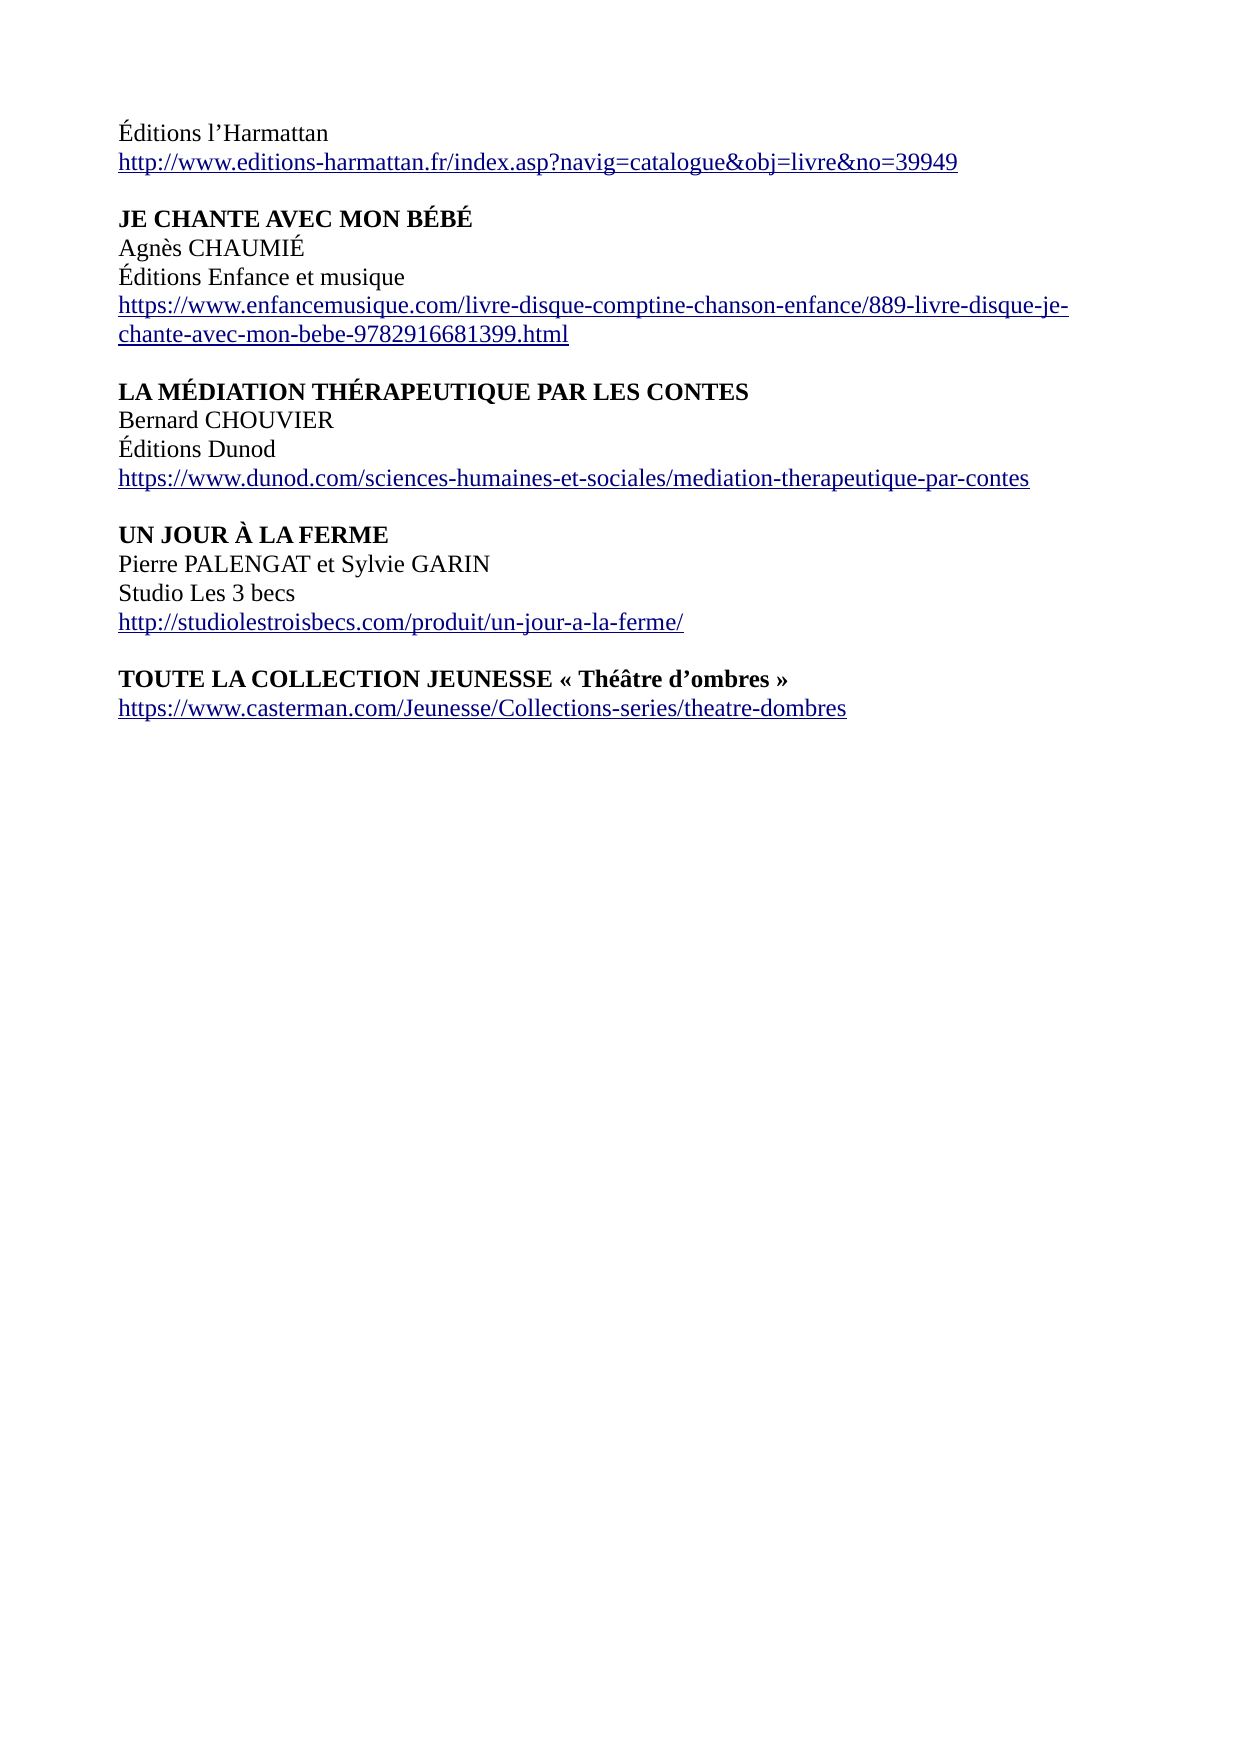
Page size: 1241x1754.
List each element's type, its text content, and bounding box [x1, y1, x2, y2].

text Bernard CHOUVIER [118, 406, 1122, 434]
text Éditions Enfance et musique [118, 262, 1122, 291]
text Studio Les 3 becs [118, 578, 1122, 607]
text Agnès CHAUMIÉ [118, 233, 1122, 262]
text TOUTE LA COLLECTION JEUNESSE « Théâtre d’ombres » [118, 664, 1122, 693]
text http://studiolestroisbecs.com/produit/un-jour-a-la-ferme/ [118, 607, 1122, 636]
text https://www.enfancemusique.com/livre-disque-comptine-chanson-enfance/889-livre-disque-je-chante-avec-mon-bebe-9782916681399.html [118, 291, 1122, 348]
text Éditions l’Harmattan [118, 118, 1122, 147]
text http://www.editions-harmattan.fr/index.asp?navig=catalogue&obj=livre&no=39949 [118, 147, 1122, 176]
text https://www.casterman.com/Jeunesse/Collections-series/theatre-dombres [118, 693, 1122, 722]
text Éditions Dunod [118, 434, 1122, 463]
text https://www.dunod.com/sciences-humaines-et-sociales/mediation-therapeutique-par-contes [118, 463, 1122, 492]
text LA MÉDIATION THÉRAPEUTIQUE PAR LES CONTES [118, 377, 1122, 406]
text UN JOUR À LA FERME [118, 521, 1122, 549]
text JE CHANTE AVEC MON BÉBÉ [118, 204, 1122, 233]
text Pierre PALENGAT et Sylvie GARIN [118, 549, 1122, 578]
